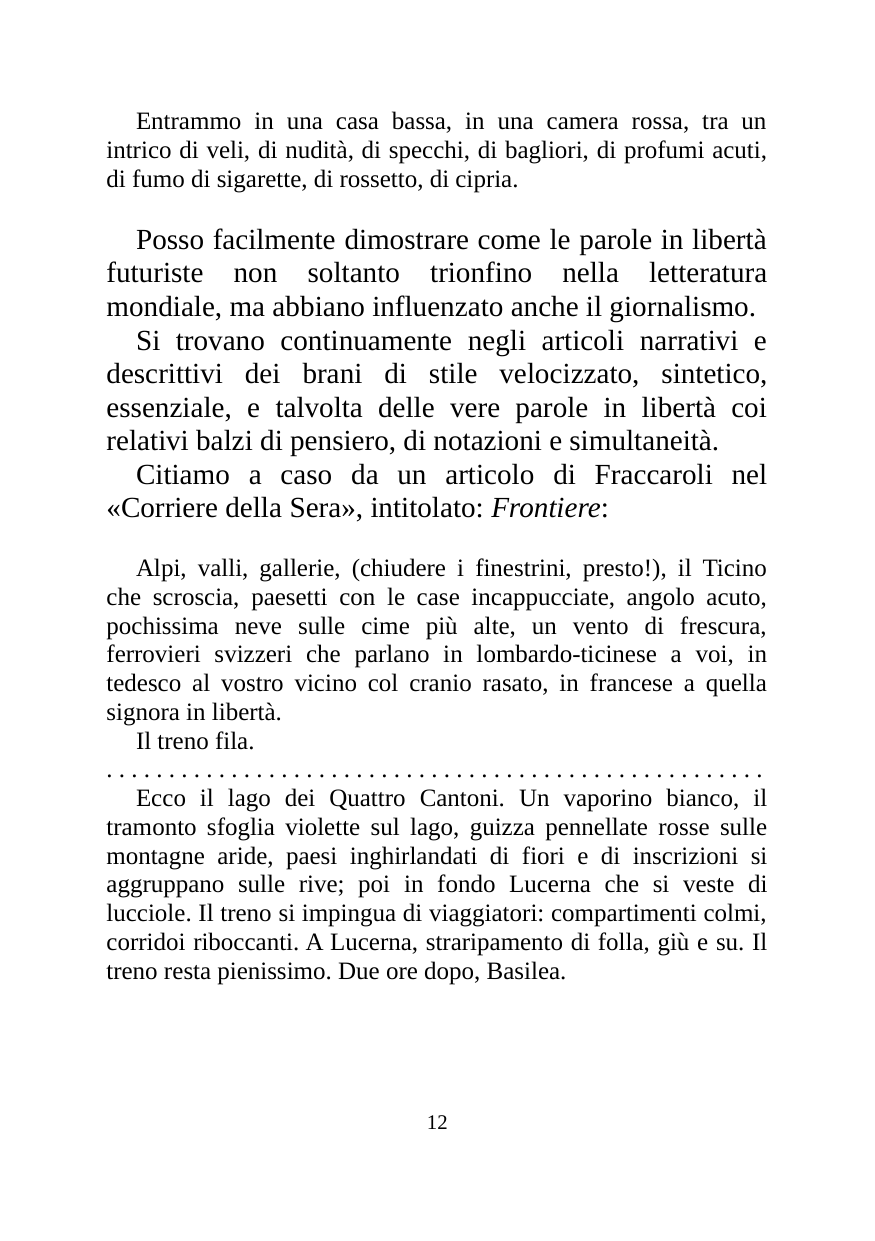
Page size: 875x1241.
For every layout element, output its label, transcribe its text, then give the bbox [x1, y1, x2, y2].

text Ecco il lago dei Quattro Cantoni. Un vaporino bianco, il tramonto sfoglia violette sul lago, guizza pennellate rosse sulle montagne aride, paesi inghirlandati di fiori e di inscrizioni si aggruppano sulle rive; poi in fondo Lucerna che si veste di lucciole. Il treno si impingua di viaggiatori: compartimenti colmi, corridoi riboccanti. A Lucerna, straripamento di folla, giù e su. Il treno resta pienissimo. Due ore dopo, Basilea. [106, 783, 768, 984]
text Citiamo a caso da un articolo di Fraccaroli nel «Corriere della Sera», intitolato: Frontiere: [106, 457, 768, 524]
text . . . . . . . . . . . . . . . . . . . . . . . . . . . . . . . . . . . . . . . . . . . . . . . . . . . . . [106, 754, 768, 783]
text Il treno fila. [106, 726, 768, 754]
text Entrammo in una casa bassa, in una camera rossa, tra un intrico di veli, di nudità, di specchi, di bagliori, di profumi acuti, di fumo di sigarette, di rossetto, di cipria. [106, 106, 768, 192]
text Si trovano continuamente negli articoli narrativi e descrittivi dei brani di stile velocizzato, sintetico, essenziale, e talvolta delle vere parole in libertà coi relativi balzi di pensiero, di notazioni e simultaneità. [106, 323, 768, 457]
text Alpi, valli, gallerie, (chiudere i finestrini, presto!), il Ticino che scroscia, paesetti con le case incappucciate, angolo acuto, pochissima neve sulle cime più alte, un vento di frescura, ferrovieri svizzeri che parlano in lombardo-ticinese a voi, in tedesco al vostro vicino col cranio rasato, in francese a quella signora in libertà. [106, 553, 768, 726]
text Posso facilmente dimostrare come le parole in libertà futuriste non soltanto trionfino nella letteratura mondiale, ma abbiano influenzato anche il giornalismo. [106, 222, 768, 323]
